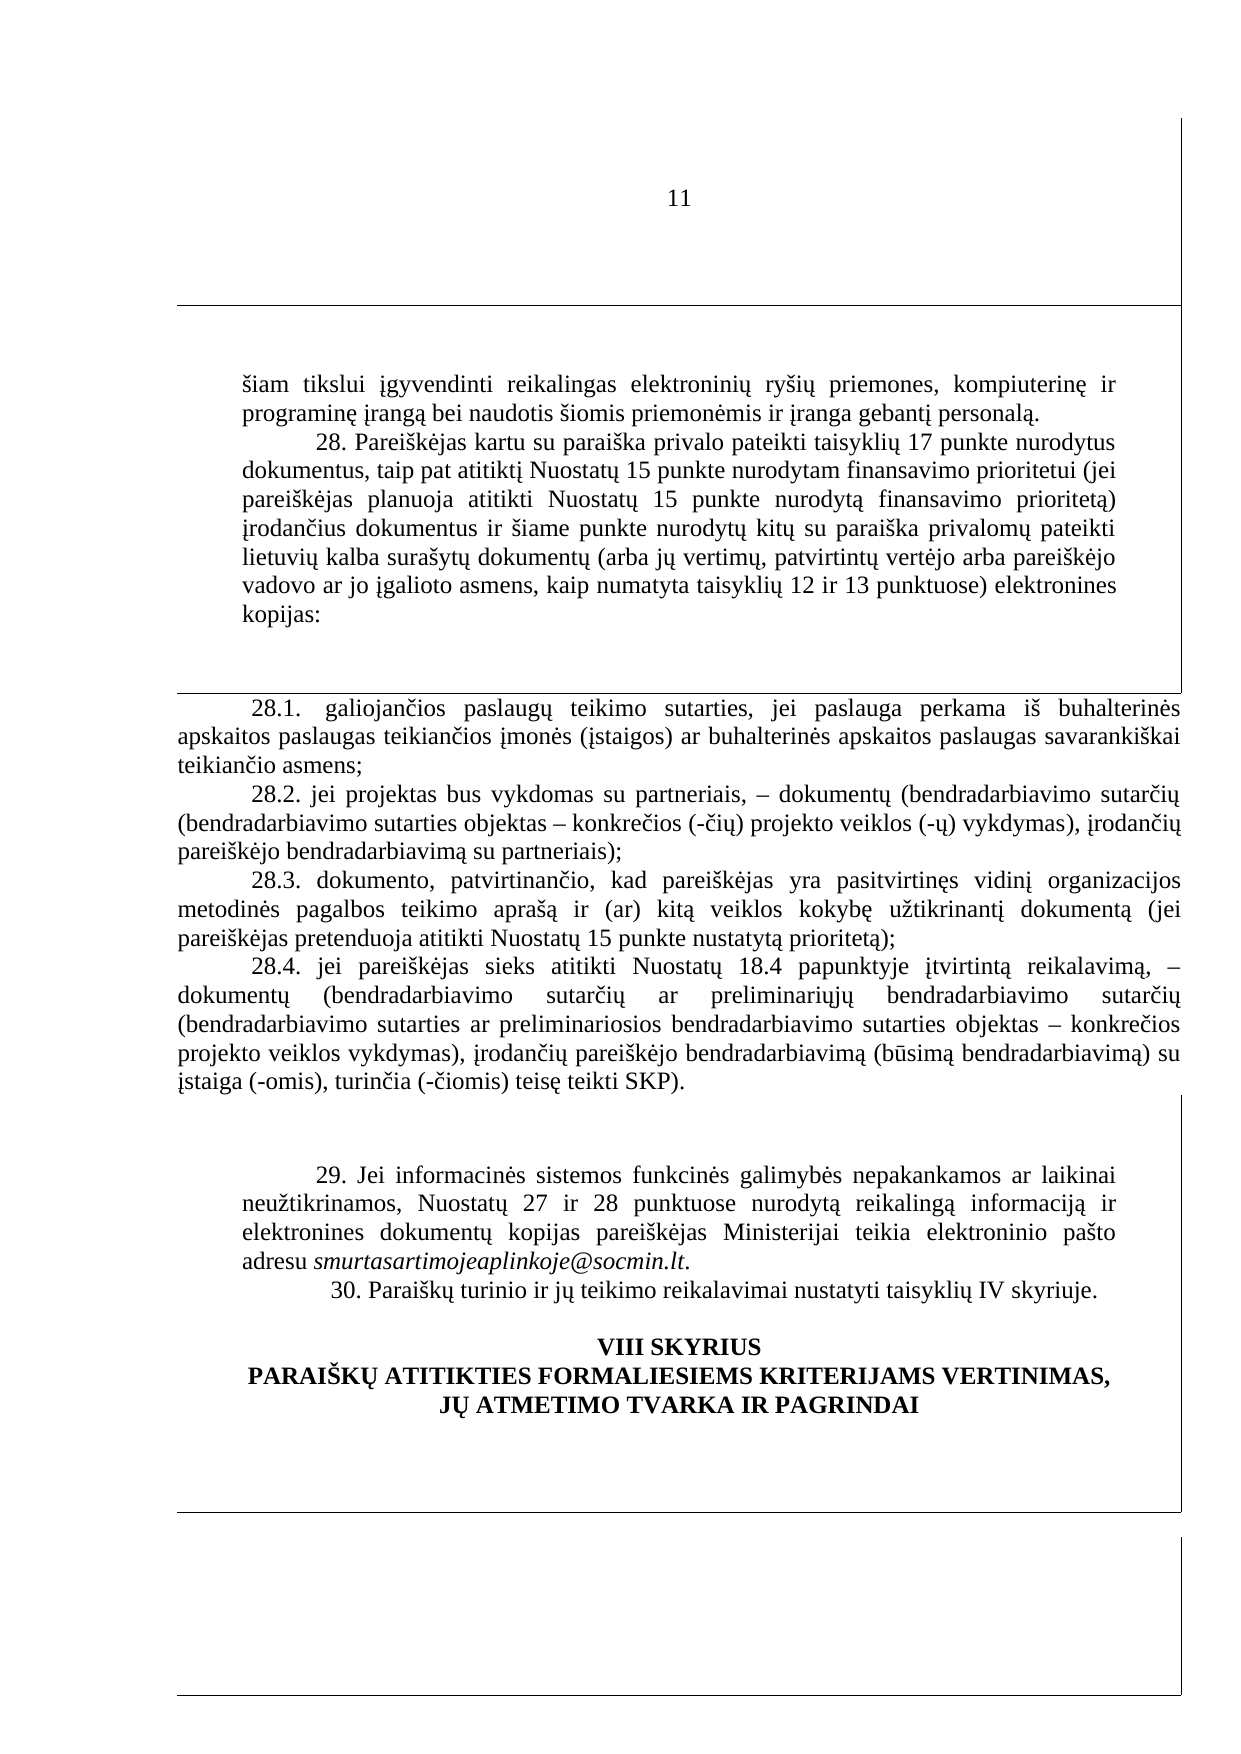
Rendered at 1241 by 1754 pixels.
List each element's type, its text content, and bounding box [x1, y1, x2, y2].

text 28.1. galiojančios paslaugų teikimo sutarties, jei paslauga perkama iš buhalterinės apskaitos paslaugas teikiančios įmonės (įstaigos) ar buhalterinės apskaitos paslaugas savarankiškai teikiančio asmens; [177, 693, 1181, 779]
text 28.2. jei projektas bus vykdomas su partneriais, – dokumentų (bendradarbiavimo sutarčių (bendradarbiavimo sutarties objektas – konkrečios (-čių) projekto veiklos (-ų) vykdymas), įrodančių pareiškėjo bendradarbiavimą su partneriais); [177, 779, 1181, 865]
text VIII SKYRIUS [177, 1332, 1181, 1361]
text 30. Paraiškų turinio ir jų teikimo reikalavimai nustatyti taisyklių IV skyriuje. [177, 1275, 1181, 1303]
text 28. Pareiškėjas kartu su paraiška privalo pateikti taisyklių 17 punkte nurodytus dokumentus, taip pat atitiktį Nuostatų 15 punkte nurodytam finansavimo prioritetui (jei pareiškėjas planuoja atitikti Nuostatų 15 punkte nurodytą finansavimo prioritetą) įrodančius dokumentus ir šiame punkte nurodytų kitų su paraiška privalomų pateikti lietuvių kalba surašytų dokumentų (arba jų vertimų, patvirtintų vertėjo arba pareiškėjo vadovo ar jo įgalioto asmens, kaip numatyta taisyklių 12 ir 13 punktuose) elektronines kopijas: [177, 427, 1181, 693]
text PARAIŠKŲ ATITIKTIES FORMALIESIEMS KRITERIJAMS VERTINIMAS, JŲ ATMETIMO TVARKA IR PAGRINDAI [177, 1361, 1181, 1418]
text šiam tikslui įgyvendinti reikalingas elektroninių ryšių priemones, kompiuterinę ir programinę įrangą bei naudotis šiomis priemonėmis ir įranga gebantį personalą. [177, 305, 1181, 427]
text 28.4. jei pareiškėjas sieks atitikti Nuostatų 18.4 papunktyje įtvirtintą reikalavimą, – dokumentų (bendradarbiavimo sutarčių ar preliminariųjų bendradarbiavimo sutarčių (bendradarbiavimo sutarties ar preliminariosios bendradarbiavimo sutarties objektas – konkrečios projekto veiklos vykdymas), įrodančių pareiškėjo bendradarbiavimą (būsimą bendradarbiavimą) su įstaiga (-omis), turinčia (-čiomis) teisę teikti SKP). [177, 951, 1181, 1095]
text 28.3. dokumento, patvirtinančio, kad pareiškėjas yra pasitvirtinęs vidinį organizacijos metodinės pagalbos teikimo aprašą ir (ar) kitą veiklos kokybę užtikrinantį dokumentą (jei pareiškėjas pretenduoja atitikti Nuostatų 15 punkte nustatytą prioritetą); [177, 865, 1181, 951]
text 29. Jei informacinės sistemos funkcinės galimybės nepakankamos ar laikinai neužtikrinamos, Nuostatų 27 ir 28 punktuose nurodytą reikalingą informaciją ir elektronines dokumentų kopijas pareiškėjas Ministerijai teikia elektroninio pašto adresu smurtasartimojeaplinkoje@socmin.lt. [177, 1095, 1181, 1275]
